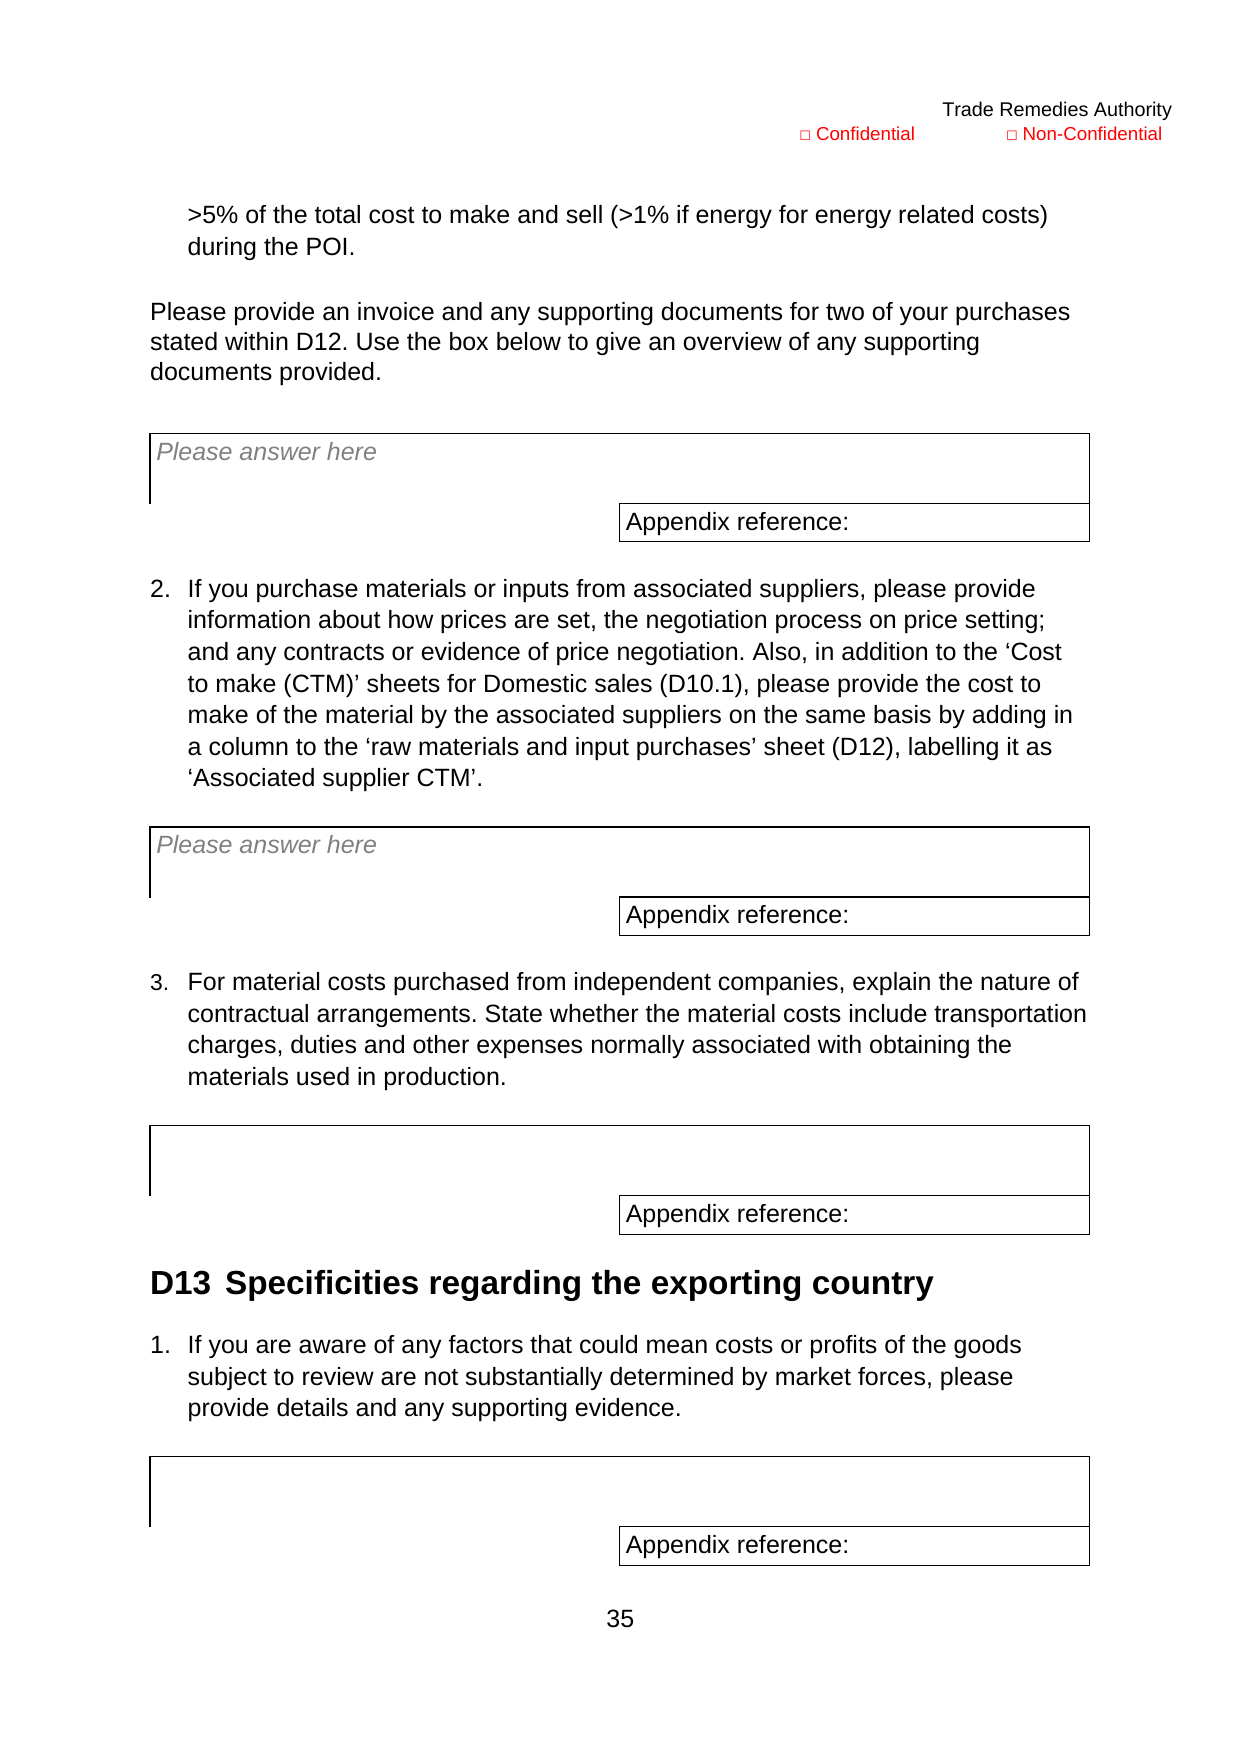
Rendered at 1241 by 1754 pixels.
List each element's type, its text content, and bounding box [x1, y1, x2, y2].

table_cell [150, 1527, 619, 1564]
table_header Please answer here [151, 828, 1089, 896]
text Please provide an invoice and any supporting documents for two of your purchases stated within D12. Use the box below to give an overview of any supporting documents provided. [150, 297, 1090, 386]
table_cell Appendix reference: [620, 1527, 1089, 1564]
table_cell [150, 504, 619, 541]
list >5% of the total cost to make and sell (>1% if energy for energy related costs) during the POI. [150, 200, 1090, 261]
table_cell Appendix reference: [620, 504, 1089, 541]
table_cell [150, 898, 619, 935]
list For material costs purchased from independent companies, explain the nature of contractual arrangements. State whether the material costs include transportation charges, duties and other expenses normally associated with obtaining the materials used in production. [150, 967, 1090, 1091]
table_cell Appendix reference: [620, 898, 1089, 935]
table_cell Appendix reference: [620, 1196, 1089, 1234]
table_header Please answer here [151, 1457, 1089, 1526]
table_cell [150, 1196, 619, 1234]
list If you purchase materials or inputs from associated suppliers, please provide information about how prices are set, the negotiation process on price setting; and any contracts or evidence of price negotiation. Also, in addition to the ‘Cost to make (CTM)’ sheets for Domestic sales (D10.1), please provide the cost to make of the material by the associated suppliers on the same basis by adding in a column to the ‘raw materials and input purchases’ sheet (D12), labelling it as ‘Associated supplier CTM’. [150, 574, 1090, 792]
list If you are aware of any factors that could mean costs or profits of the goods subject to review are not substantially determined by market forces, please provide details and any supporting evidence. [150, 1330, 1090, 1422]
subtitle D13 Specificities regarding the exporting country [150, 1263, 1090, 1301]
table_header Please answer here [151, 1126, 1089, 1195]
table_header Please answer here [151, 434, 1089, 503]
